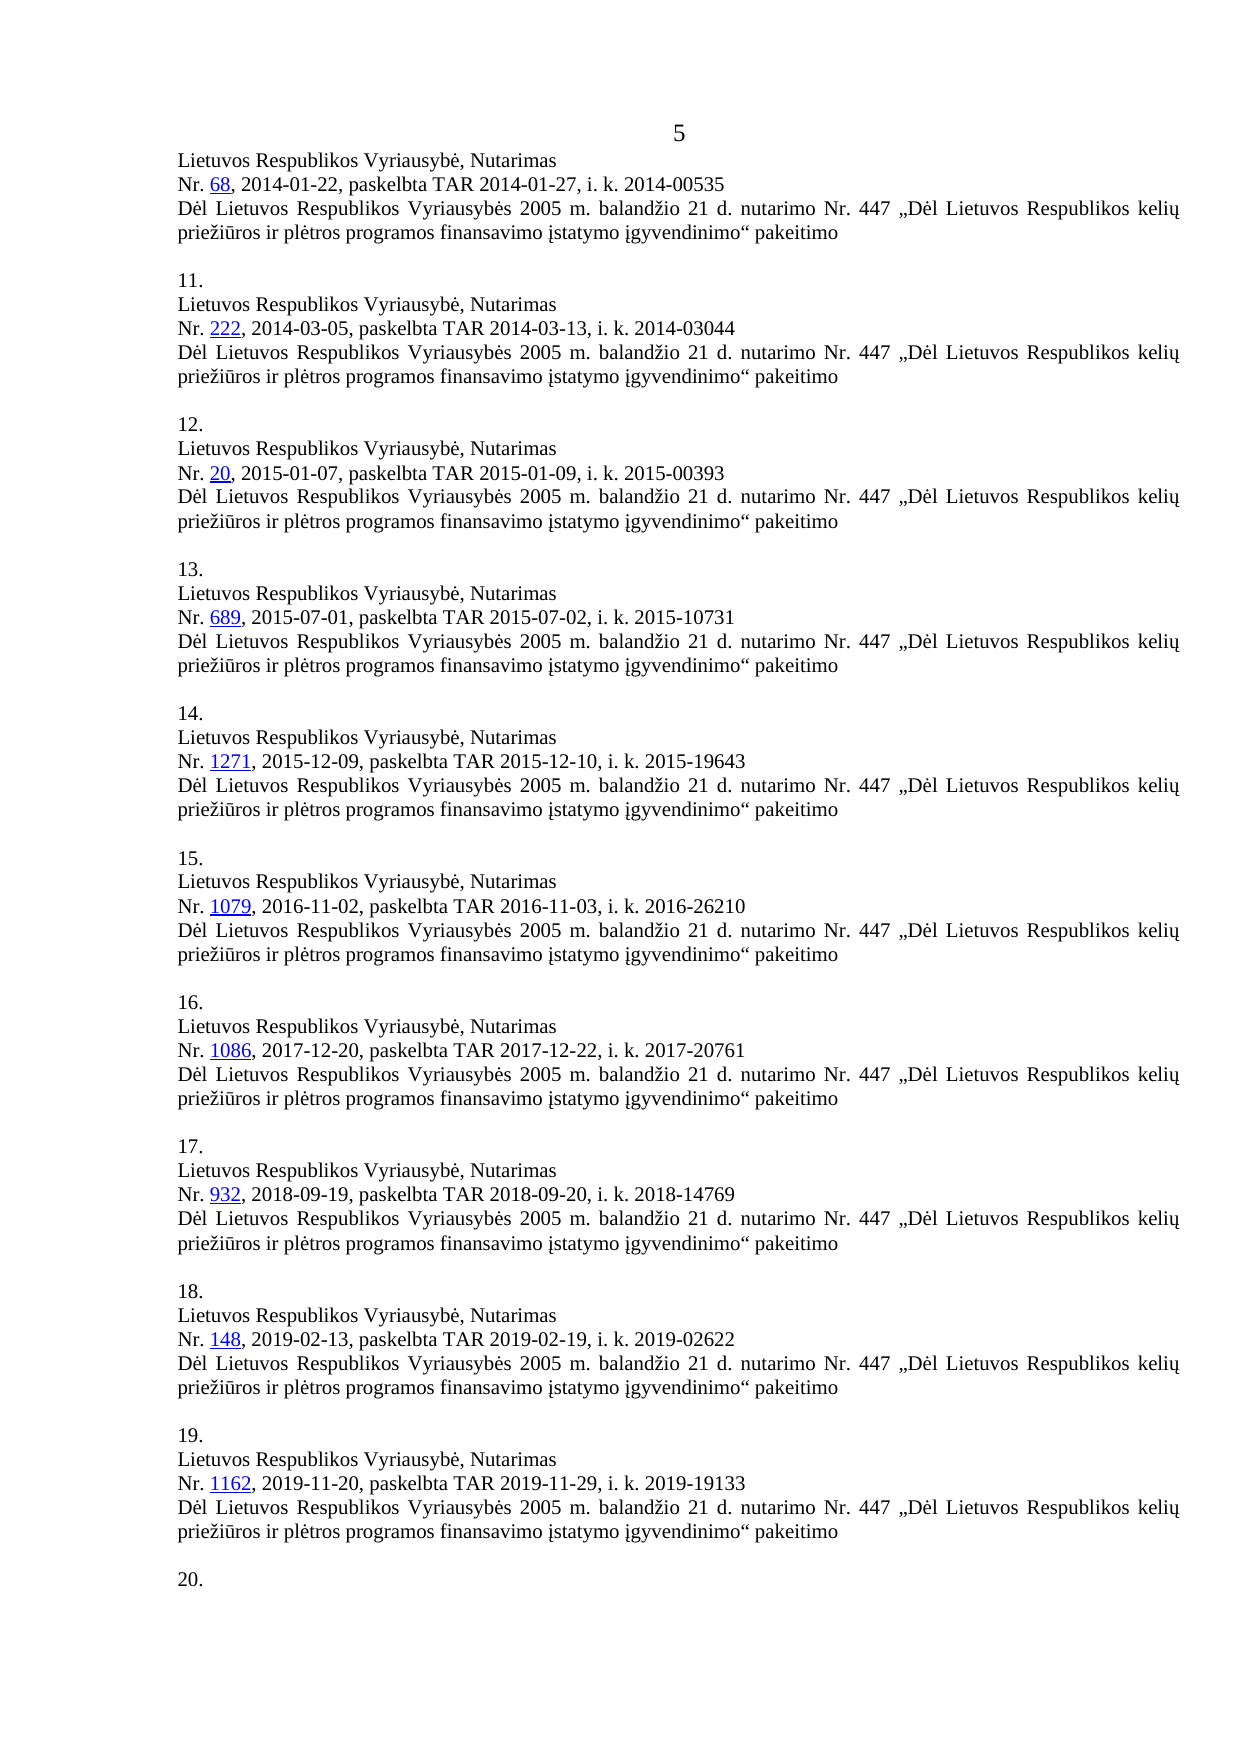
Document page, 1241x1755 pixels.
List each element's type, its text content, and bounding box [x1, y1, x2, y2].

text Lietuvos Respublikos Vyriausybė, Nutarimas [177, 148, 1181, 172]
text Lietuvos Respublikos Vyriausybė, Nutarimas [177, 1447, 1181, 1471]
text 18. [177, 1278, 1181, 1303]
text 14. [177, 701, 1181, 725]
text Lietuvos Respublikos Vyriausybė, Nutarimas [177, 292, 1181, 316]
text Lietuvos Respublikos Vyriausybė, Nutarimas [177, 869, 1181, 893]
text Nr. 1162, 2019-11-20, paskelbta TAR 2019-11-29, i. k. 2019-19133 [177, 1471, 1181, 1495]
text 19. [177, 1423, 1181, 1447]
text Dėl Lietuvos Respublikos Vyriausybės 2005 m. balandžio 21 d. nutarimo Nr. 447 „Dėl Lietuvos Respublikos kelių priežiūros ir plėtros programos finansavimo įstatymo įgyvendinimo“ pakeitimo [177, 1351, 1181, 1399]
text Nr. 932, 2018-09-19, paskelbta TAR 2018-09-20, i. k. 2018-14769 [177, 1182, 1181, 1206]
text Dėl Lietuvos Respublikos Vyriausybės 2005 m. balandžio 21 d. nutarimo Nr. 447 „Dėl Lietuvos Respublikos kelių priežiūros ir plėtros programos finansavimo įstatymo įgyvendinimo“ pakeitimo [177, 1495, 1181, 1543]
text Dėl Lietuvos Respublikos Vyriausybės 2005 m. balandžio 21 d. nutarimo Nr. 447 „Dėl Lietuvos Respublikos kelių priežiūros ir plėtros programos finansavimo įstatymo įgyvendinimo“ pakeitimo [177, 773, 1181, 821]
text Lietuvos Respublikos Vyriausybė, Nutarimas [177, 1303, 1181, 1327]
text Dėl Lietuvos Respublikos Vyriausybės 2005 m. balandžio 21 d. nutarimo Nr. 447 „Dėl Lietuvos Respublikos kelių priežiūros ir plėtros programos finansavimo įstatymo įgyvendinimo“ pakeitimo [177, 1206, 1181, 1254]
text 20. [177, 1567, 1181, 1591]
text Lietuvos Respublikos Vyriausybė, Nutarimas [177, 436, 1181, 460]
text Dėl Lietuvos Respublikos Vyriausybės 2005 m. balandžio 21 d. nutarimo Nr. 447 „Dėl Lietuvos Respublikos kelių priežiūros ir plėtros programos finansavimo įstatymo įgyvendinimo“ pakeitimo [177, 1062, 1181, 1110]
text Dėl Lietuvos Respublikos Vyriausybės 2005 m. balandžio 21 d. nutarimo Nr. 447 „Dėl Lietuvos Respublikos kelių priežiūros ir plėtros programos finansavimo įstatymo įgyvendinimo“ pakeitimo [177, 196, 1181, 244]
text Dėl Lietuvos Respublikos Vyriausybės 2005 m. balandžio 21 d. nutarimo Nr. 447 „Dėl Lietuvos Respublikos kelių priežiūros ir plėtros programos finansavimo įstatymo įgyvendinimo“ pakeitimo [177, 629, 1181, 677]
text Nr. 148, 2019-02-13, paskelbta TAR 2019-02-19, i. k. 2019-02622 [177, 1327, 1181, 1351]
text Dėl Lietuvos Respublikos Vyriausybės 2005 m. balandžio 21 d. nutarimo Nr. 447 „Dėl Lietuvos Respublikos kelių priežiūros ir plėtros programos finansavimo įstatymo įgyvendinimo“ pakeitimo [177, 484, 1181, 533]
text Dėl Lietuvos Respublikos Vyriausybės 2005 m. balandžio 21 d. nutarimo Nr. 447 „Dėl Lietuvos Respublikos kelių priežiūros ir plėtros programos finansavimo įstatymo įgyvendinimo“ pakeitimo [177, 918, 1181, 966]
text Nr. 1271, 2015-12-09, paskelbta TAR 2015-12-10, i. k. 2015-19643 [177, 749, 1181, 773]
text Nr. 689, 2015-07-01, paskelbta TAR 2015-07-02, i. k. 2015-10731 [177, 605, 1181, 629]
text Nr. 20, 2015-01-07, paskelbta TAR 2015-01-09, i. k. 2015-00393 [177, 460, 1181, 484]
text Lietuvos Respublikos Vyriausybė, Nutarimas [177, 581, 1181, 605]
text 16. [177, 990, 1181, 1014]
text 12. [177, 412, 1181, 436]
text Lietuvos Respublikos Vyriausybė, Nutarimas [177, 1014, 1181, 1038]
text Nr. 68, 2014-01-22, paskelbta TAR 2014-01-27, i. k. 2014-00535 [177, 172, 1181, 196]
text Lietuvos Respublikos Vyriausybė, Nutarimas [177, 725, 1181, 749]
text Nr. 1086, 2017-12-20, paskelbta TAR 2017-12-22, i. k. 2017-20761 [177, 1038, 1181, 1062]
text 13. [177, 557, 1181, 581]
text Nr. 222, 2014-03-05, paskelbta TAR 2014-03-13, i. k. 2014-03044 [177, 316, 1181, 340]
text 17. [177, 1134, 1181, 1158]
text Lietuvos Respublikos Vyriausybė, Nutarimas [177, 1158, 1181, 1182]
text Dėl Lietuvos Respublikos Vyriausybės 2005 m. balandžio 21 d. nutarimo Nr. 447 „Dėl Lietuvos Respublikos kelių priežiūros ir plėtros programos finansavimo įstatymo įgyvendinimo“ pakeitimo [177, 340, 1181, 388]
text Nr. 1079, 2016-11-02, paskelbta TAR 2016-11-03, i. k. 2016-26210 [177, 893, 1181, 918]
text 15. [177, 845, 1181, 869]
text 11. [177, 268, 1181, 292]
